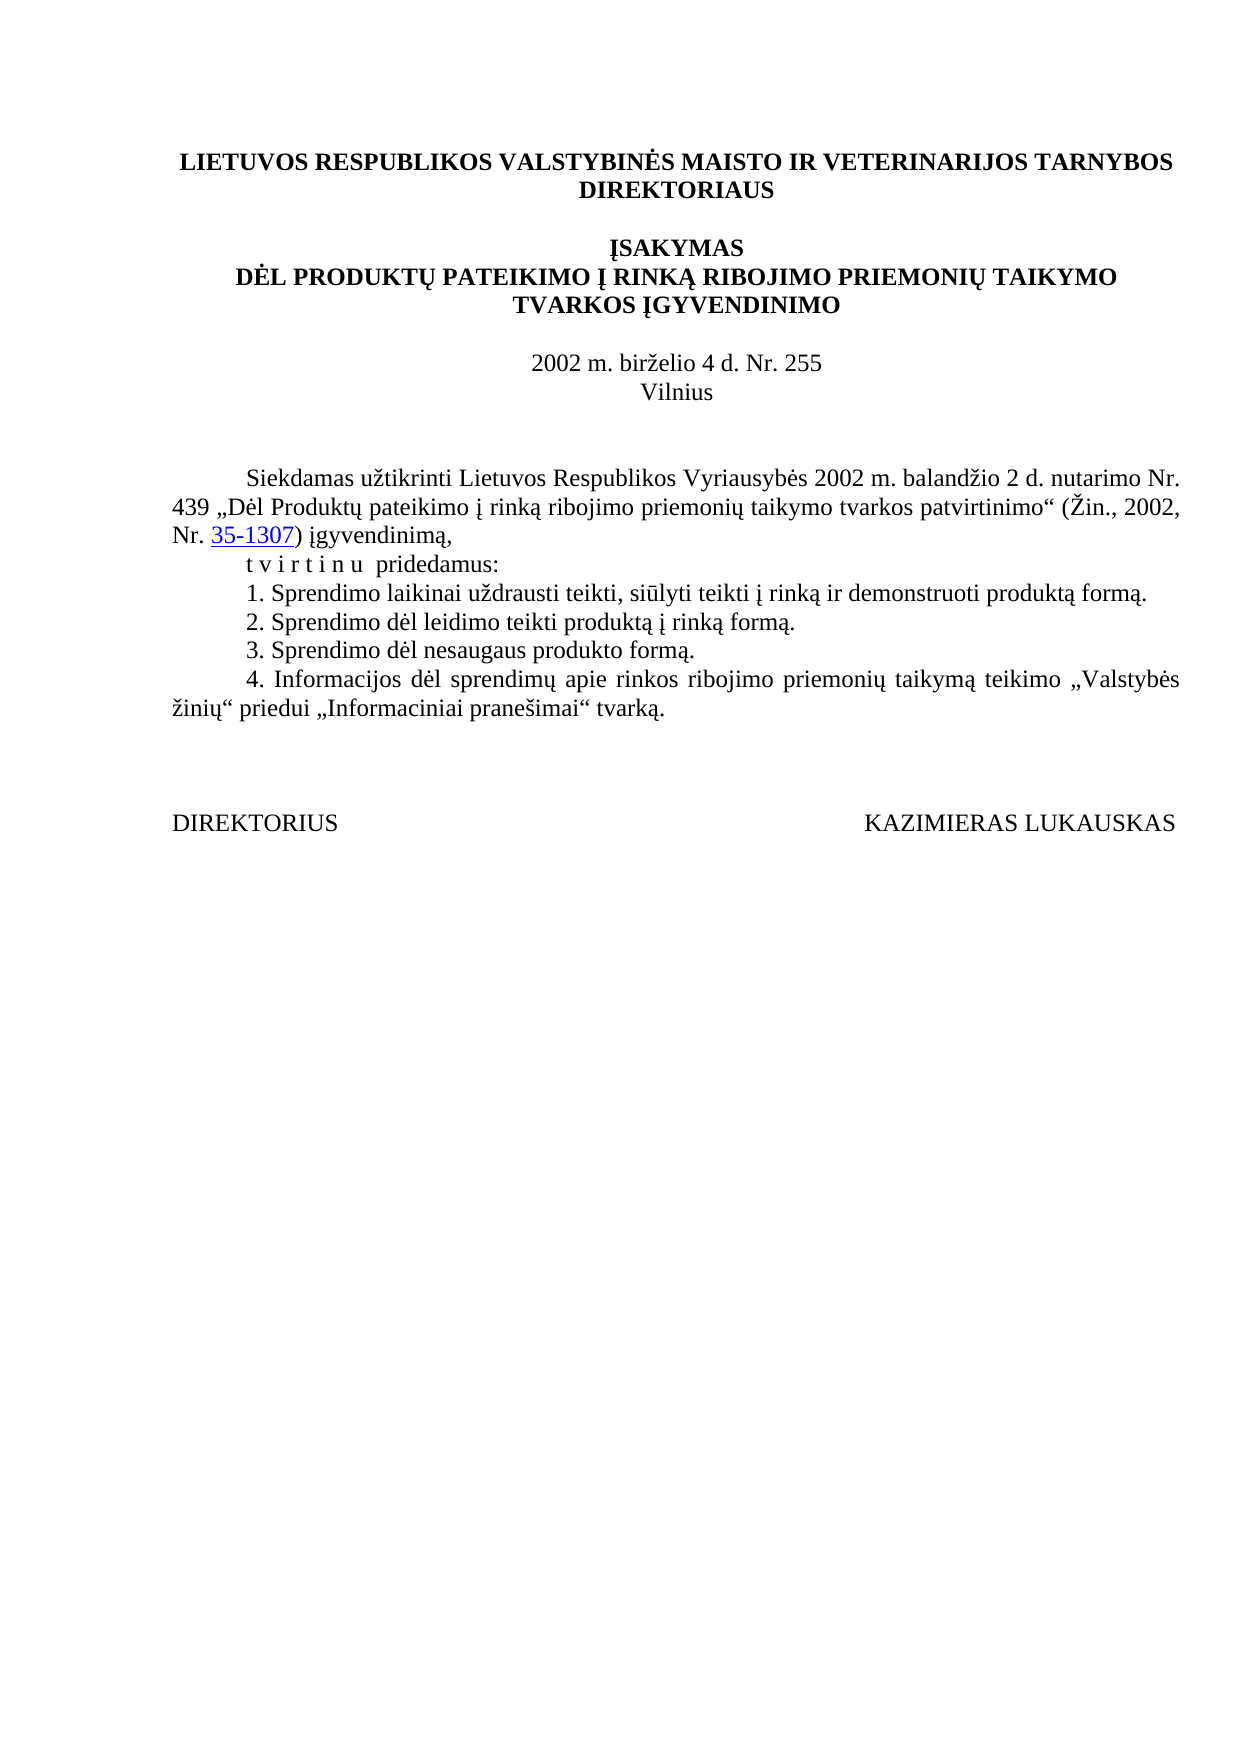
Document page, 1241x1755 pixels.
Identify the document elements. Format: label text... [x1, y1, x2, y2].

text DIREKTORIUS KAZIMIERAS LUKAUSKAS [172, 808, 1181, 837]
text Siekdamas užtikrinti Lietuvos Respublikos Vyriausybės 2002 m. balandžio 2 d. nutarimo Nr. 439 „Dėl Produktų pateikimo į rinką ribojimo priemonių taikymo tvarkos patvirtinimo“ (Žin., 2002, Nr. 35-1307) įgyvendinimą, [172, 463, 1181, 549]
text tvirtinu pridedamus: [172, 549, 1181, 578]
text 4. Informacijos dėl sprendimų apie rinkos ribojimo priemonių taikymą teikimo „Valstybės žinių“ priedui „Informaciniai pranešimai“ tvarką. [172, 664, 1181, 722]
text 1. Sprendimo laikinai uždrausti teikti, siūlyti teikti į rinką ir demonstruoti produktą formą. [172, 578, 1181, 607]
text 2. Sprendimo dėl leidimo teikti produktą į rinką formą. [172, 607, 1181, 636]
text Vilnius [172, 377, 1181, 406]
text 3. Sprendimo dėl nesaugaus produkto formą. [172, 636, 1181, 664]
text DĖL PRODUKTŲ PATEIKIMO Į RINKĄ RIBOJIMO PRIEMONIŲ TAIKYMO TVARKOS ĮGYVENDINIMO [172, 262, 1181, 319]
text LIETUVOS RESPUBLIKOS VALSTYBINĖS MAISTO IR VETERINARIJOS TARNYBOS DIREKTORIAUS [172, 147, 1181, 204]
text ĮSAKYMAS [172, 233, 1181, 262]
text 2002 m. birželio 4 d. Nr. 255 [172, 348, 1181, 377]
